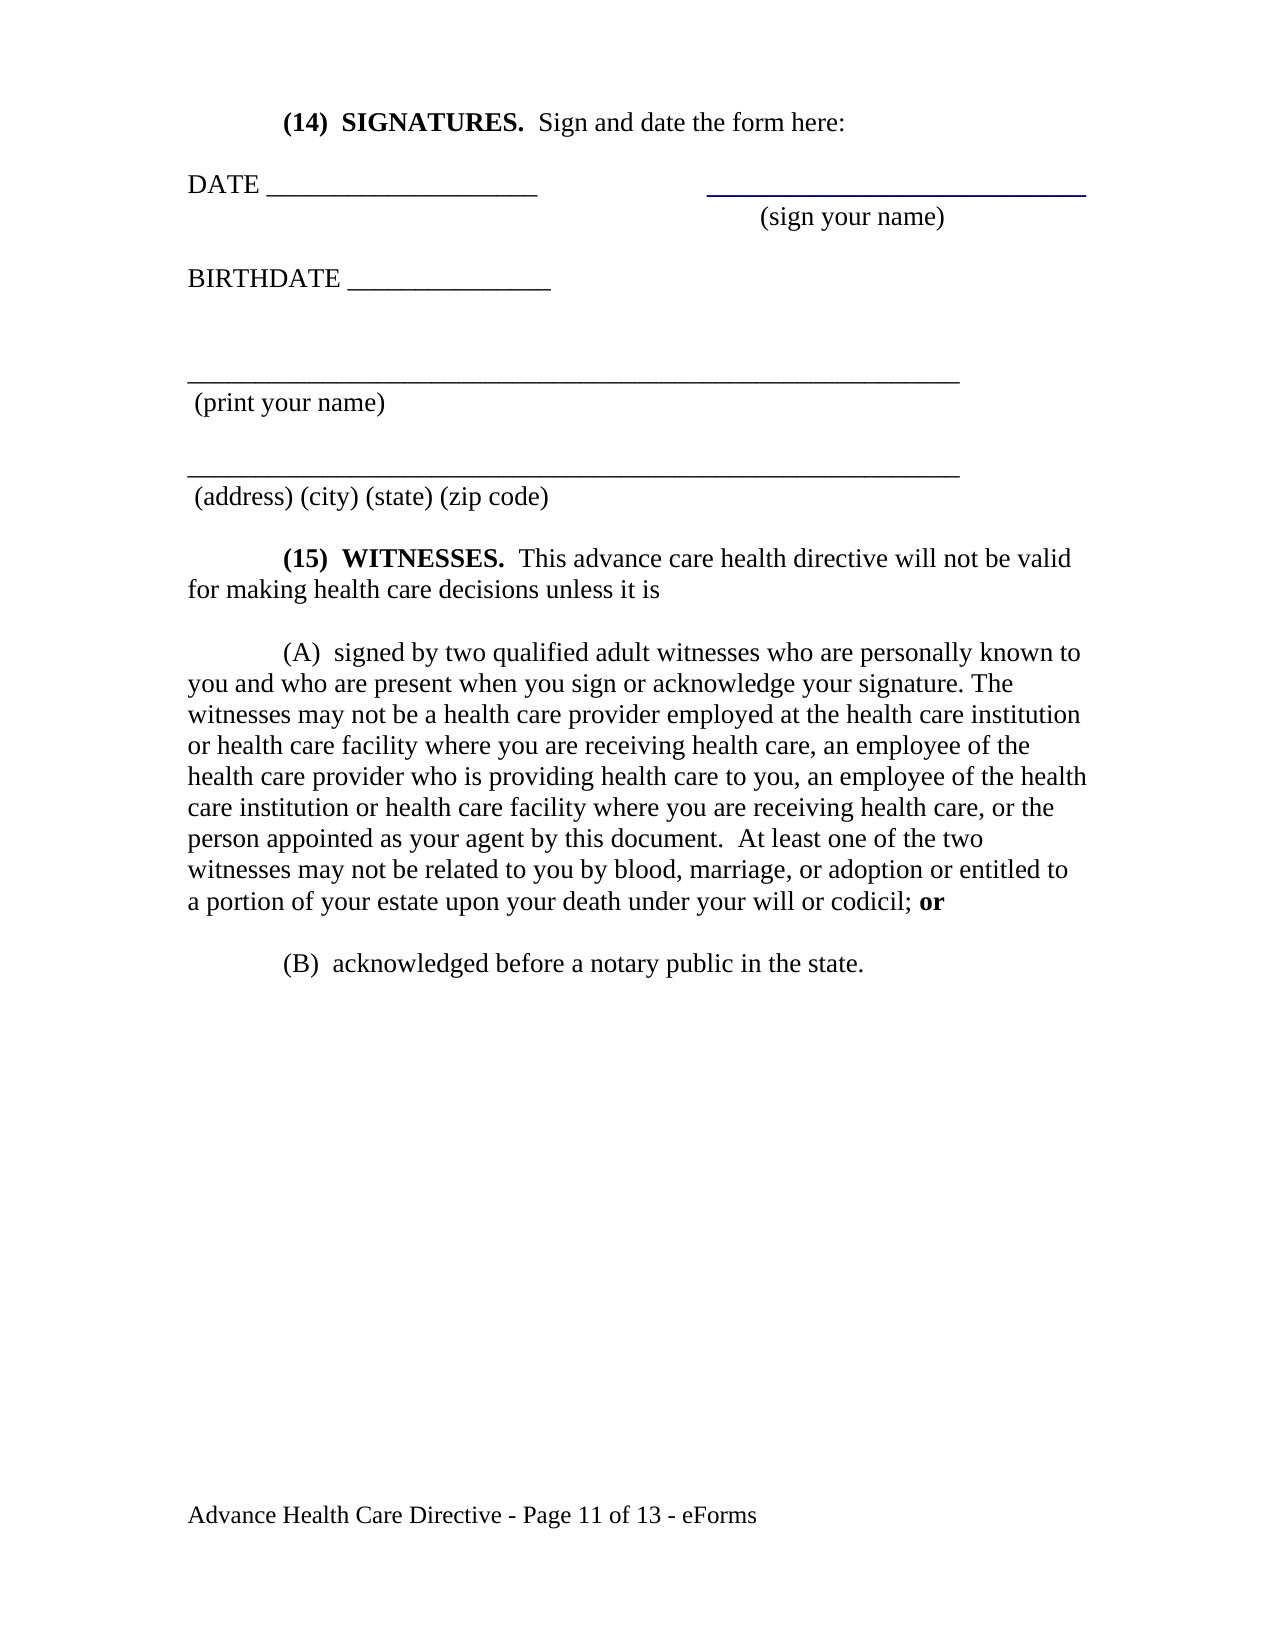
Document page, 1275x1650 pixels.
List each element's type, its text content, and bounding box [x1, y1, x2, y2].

text BIRTHDATE _______________ [187, 262, 1087, 293]
text (B) acknowledged before a notary public in the state. [187, 947, 1087, 978]
text (15) WITNESSES. This advance care health directive will not be valid for making health care decisions unless it is [187, 542, 1087, 604]
text _________________________________________________________ [187, 355, 1087, 386]
text DATE ____________________ ____________________________ [187, 168, 1087, 199]
text _________________________________________________________ [187, 449, 1087, 480]
text (print your name) [187, 386, 1087, 418]
text (A) signed by two qualified adult witnesses who are personally known to you and who are present when you sign or acknowledge your signature. The witnesses may not be a health care provider employed at the health care institution or health care facility where you are receiving health care, an employee of the health care provider who is providing health care to you, an employee of the health care institution or health care facility where you are receiving health care, or the person appointed as your agent by this document. At least one of the two witnesses may not be related to you by blood, marriage, or adoption or entitled to a portion of your estate upon your death under your will or codicil; or [187, 636, 1087, 916]
text (address) (city) (state) (zip code) [187, 480, 1087, 511]
text (sign your name) [187, 199, 1087, 231]
text (14) SIGNATURES. Sign and date the form here: [187, 106, 1087, 137]
